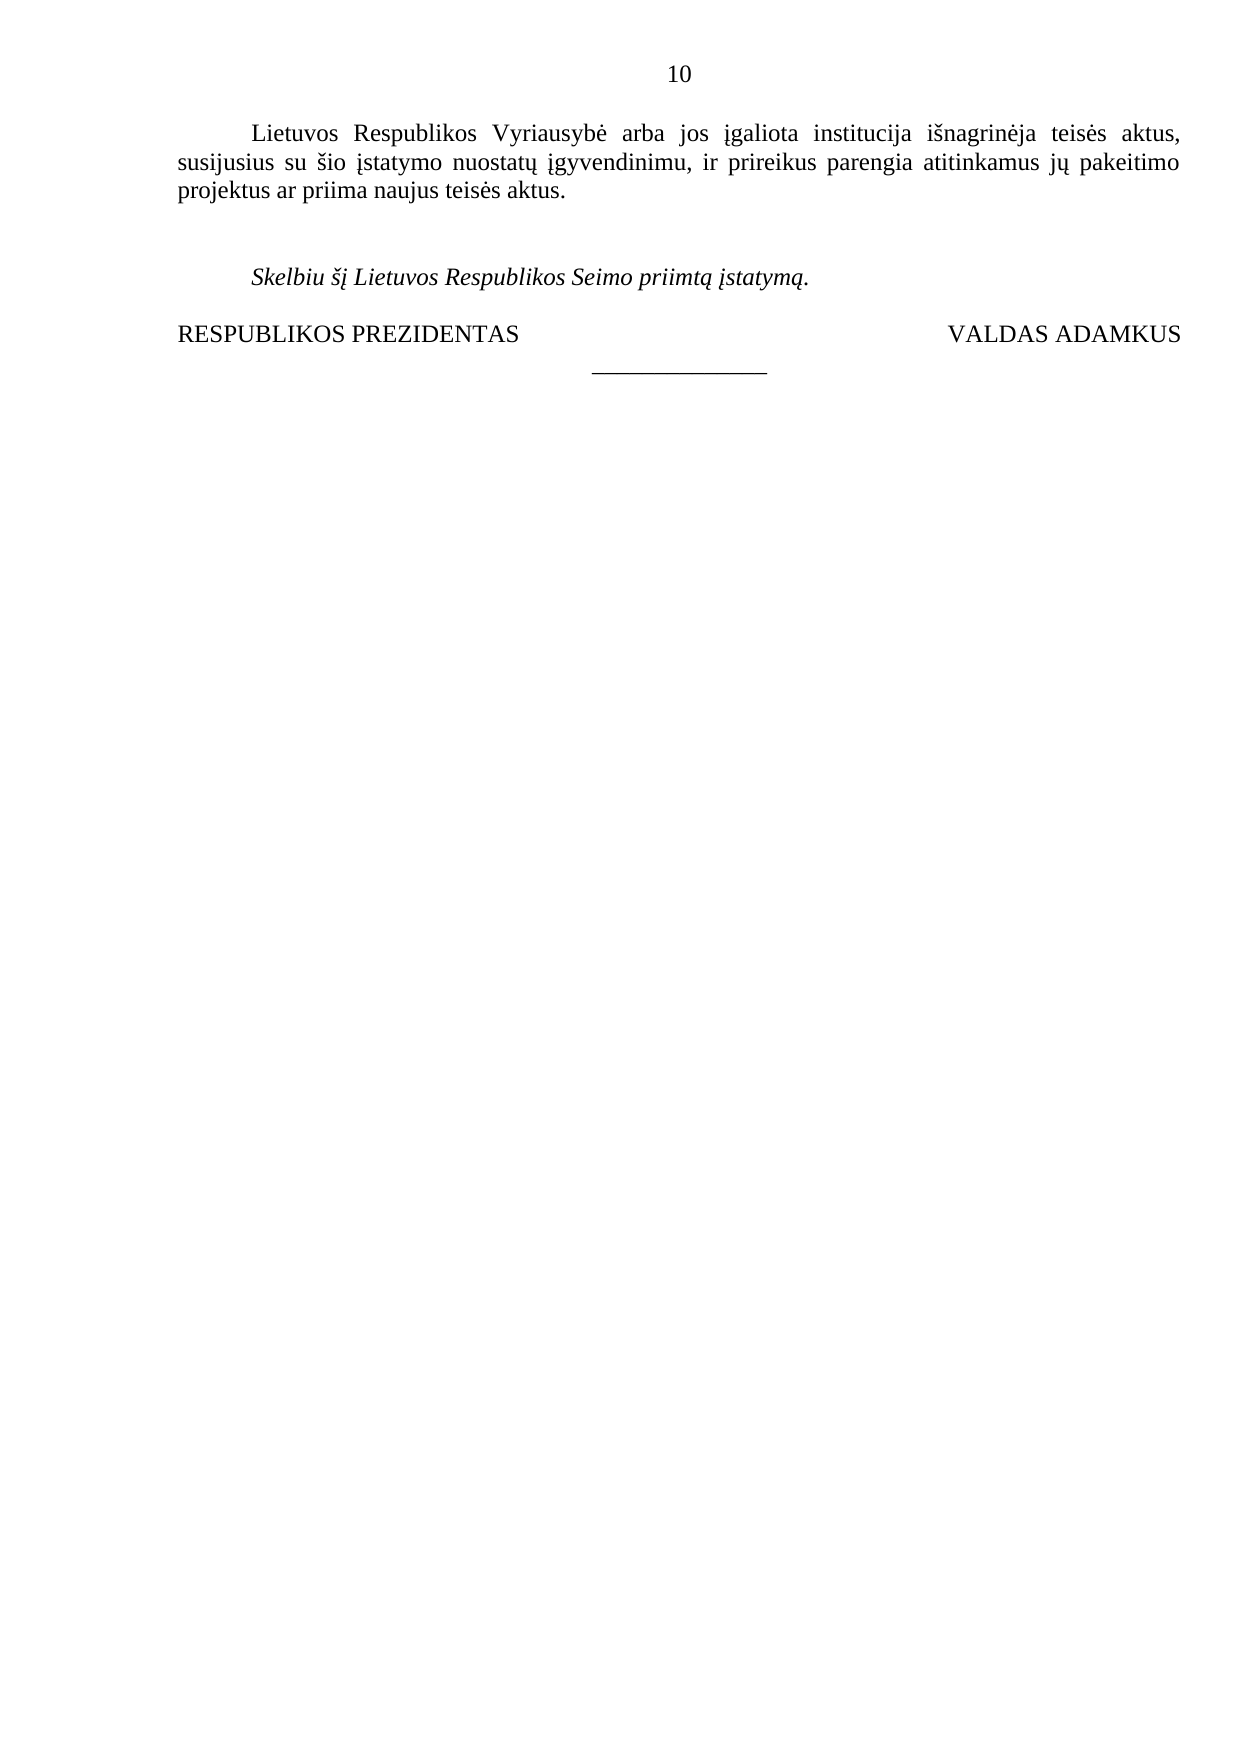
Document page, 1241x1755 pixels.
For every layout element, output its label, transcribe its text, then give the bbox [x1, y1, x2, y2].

text Skelbiu šį Lietuvos Respublikos Seimo priimtą įstatymą. [177, 262, 1181, 291]
text RESPUBLIKOS PREZIDENTAS VALDAS ADAMKUS [177, 319, 1181, 348]
text ______________ [177, 348, 1181, 377]
text Lietuvos Respublikos Vyriausybė arba jos įgaliota institucija išnagrinėja teisės aktus, susijusius su šio įstatymo nuostatų įgyvendinimu, ir prireikus parengia atitinkamus jų pakeitimo projektus ar priima naujus teisės aktus. [177, 118, 1181, 204]
